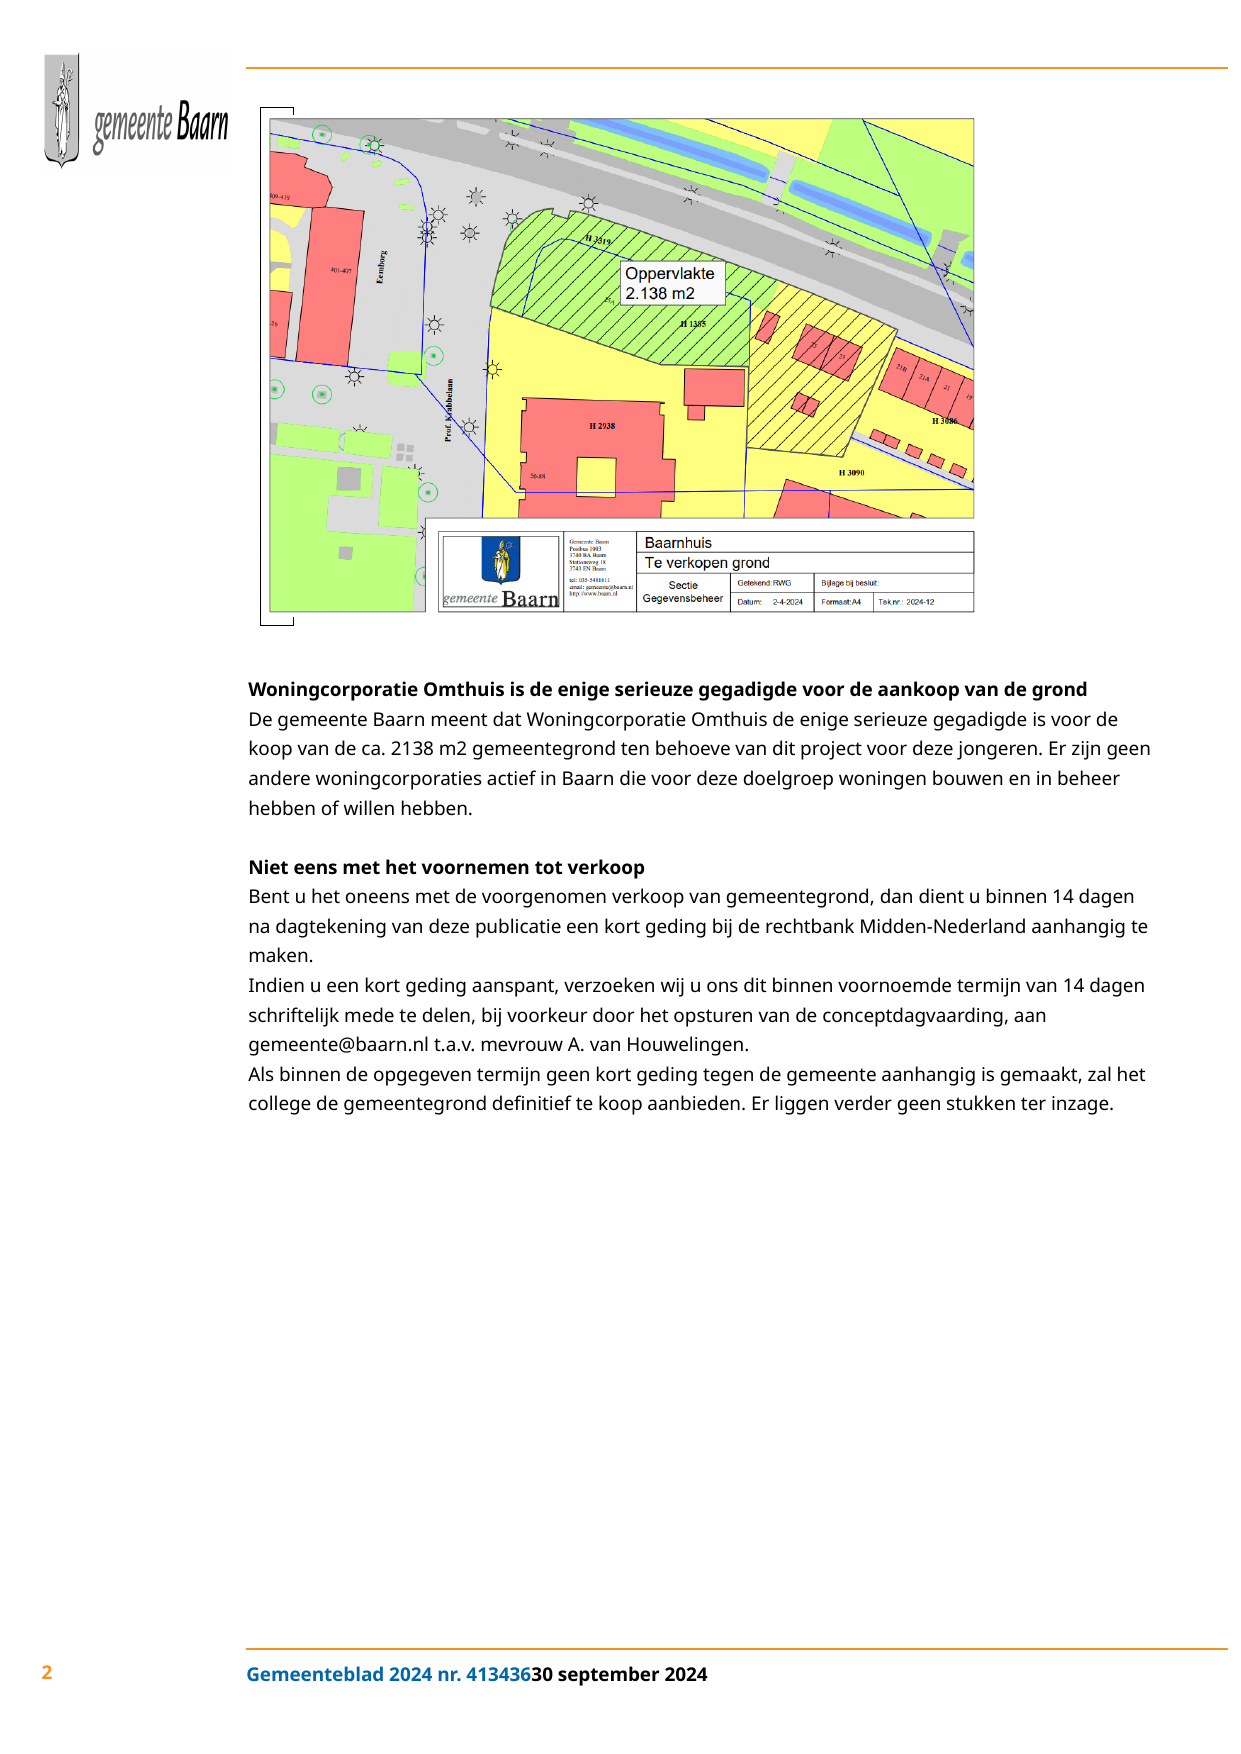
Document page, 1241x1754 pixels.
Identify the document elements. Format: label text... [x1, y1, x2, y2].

text Als binnen de opgegeven termijn geen kort geding tegen de gemeente aanhangig is gemaakt, zal het college de gemeentegrond definitief te koop aanbieden. Er liggen verder geen stukken ter inzage. [248, 1061, 1152, 1116]
text De gemeente Baarn meent dat Woningcorporatie Omthuis de enige serieuze gegadigde is voor de koop van de ca. 2138 m2 gemeentegrond ten behoeve van dit project voor deze jongeren. Er zijn geen andere woningcorporaties actief in Baarn die voor deze doelgroep woningen bouwen en in beheer hebben of willen hebben. [248, 706, 1152, 820]
text Bent u het oneens met de voorgenomen verkoop van gemeentegrond, dan dient u binnen 14 dagen na dagtekening van deze publicatie een kort geding bij de rechtbank Midden-Nederland aanhangig te maken. [248, 883, 1152, 968]
text Niet eens met het voornemen tot verkoop [248, 854, 1152, 879]
text Woningcorporatie Omthuis is de enige serieuze gegadigde voor de aankoop van de grond [248, 676, 1152, 702]
picture [41, 47, 231, 172]
picture [268, 115, 978, 617]
text Indien u een kort geding aanspant, verzoeken wij u ons dit binnen voornoemde termijn van 14 dagen schriftelijk mede te delen, bij voorkeur door het opsturen van de conceptdagvaarding, aan gemeente@baarn.nl t.a.v. mevrouw A. van Houwelingen. [248, 972, 1152, 1057]
